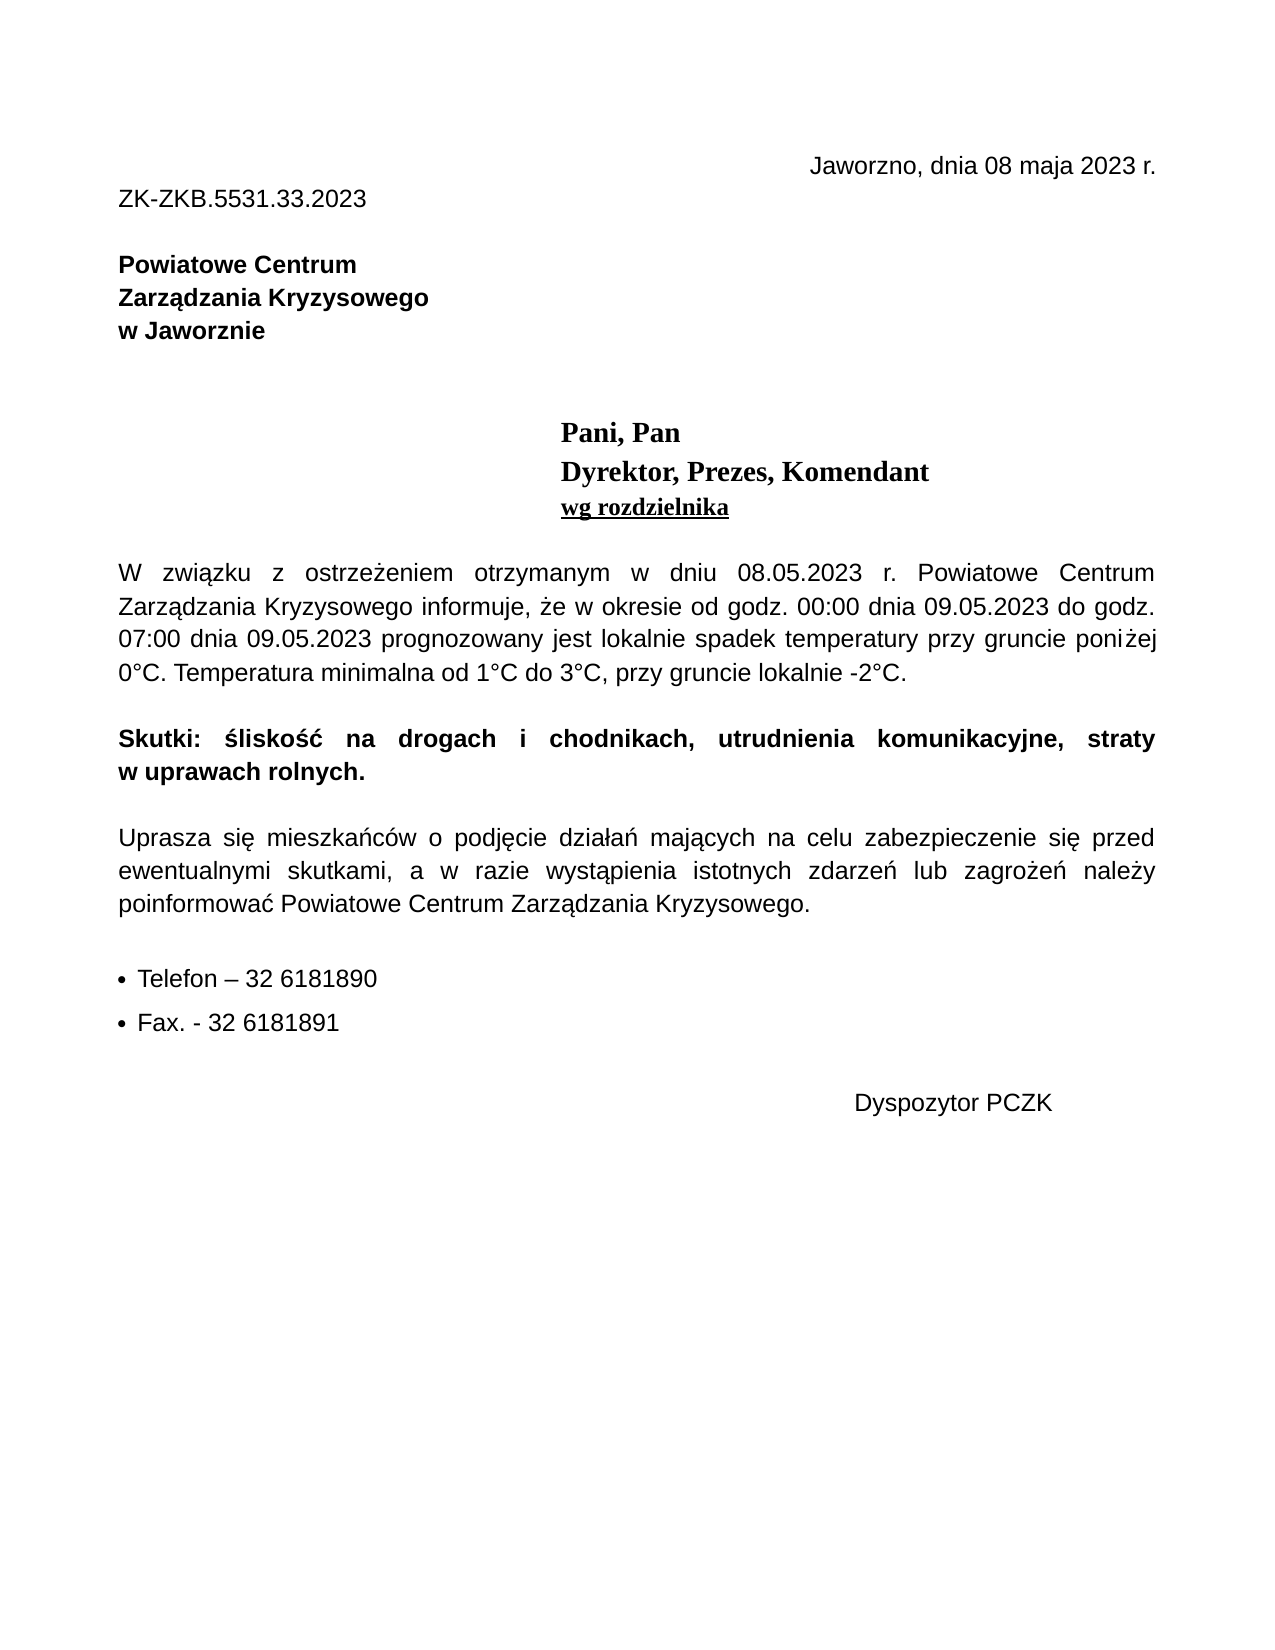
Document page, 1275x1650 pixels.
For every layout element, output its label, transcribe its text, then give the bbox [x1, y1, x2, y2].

text Dyspozytor PCZK [118, 1088, 1157, 1117]
text Dyrektor, Prezes, Komendant [561, 454, 1157, 487]
text Jaworzno, dnia 08 maja 2023 r. [118, 151, 1157, 180]
text ·Fax. - 32 6181891 [118, 1008, 1157, 1036]
text Pani, Pan [561, 415, 1157, 449]
text ·Telefon – 32 6181890 [118, 964, 1157, 993]
text w Jaworznie [118, 316, 1157, 345]
text ZK-ZKB.5531.33.2023 [118, 184, 1157, 213]
text Zarządzania Kryzysowego [118, 283, 1157, 312]
text W związku z ostrzeżeniem otrzymanym w dniu 08.05.2023 r. Powiatowe Centrum Zarządzania Kryzysowego informuje, że w okresie od godz. 00:00 dnia 09.05.2023 do godz. 07:00 dnia 09.05.2023 prognozowany jest lokalnie spadek temperatury przy gruncie poniżej 0°C. Temperatura minimalna od 1°C do 3°C, przy gruncie lokalnie -2°C. [118, 558, 1157, 686]
text Powiatowe Centrum [118, 250, 1157, 279]
text Skutki: śliskość na drogach i chodnikach, utrudnienia komunikacyjne, straty w uprawach rolnych. [118, 723, 1157, 785]
text wg rozdzielnika [561, 492, 1157, 521]
text Uprasza się mieszkańców o podjęcie działań mających na celu zabezpieczenie się przed ewentualnymi skutkami, a w razie wystąpienia istotnych zdarzeń lub zagrożeń należy poinformować Powiatowe Centrum Zarządzania Kryzysowego. [118, 823, 1157, 917]
